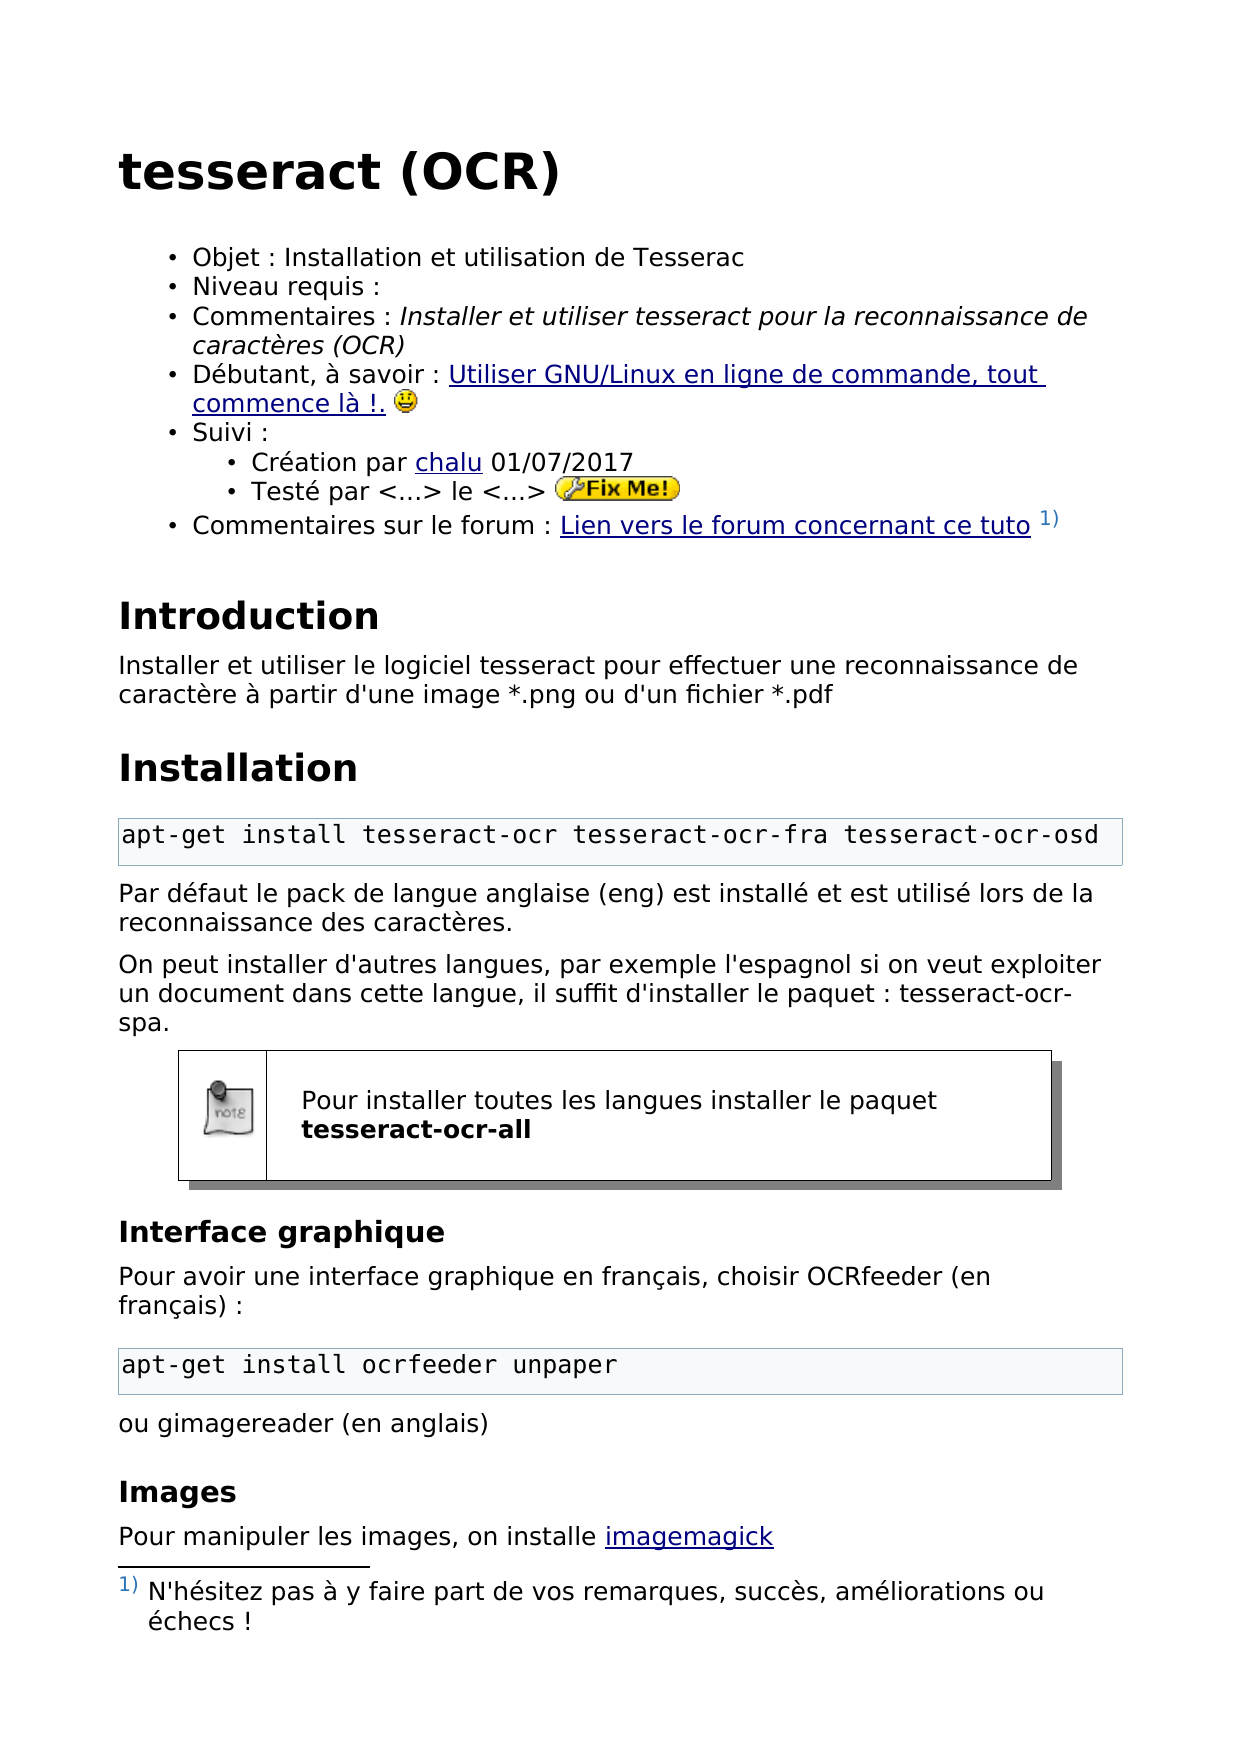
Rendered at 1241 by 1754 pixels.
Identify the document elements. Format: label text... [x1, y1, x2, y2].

text On peut installer d'autres langues, par exemple l'espagnol si on veut exploiter un document dans cette langue, il suffit d'installer le paquet : tesseract-ocr-spa. [118, 950, 1122, 1038]
subtitle Installation [118, 747, 1122, 790]
text Pour manipuler les images, on installe imagemagick [118, 1522, 1122, 1551]
picture [190, 1074, 266, 1149]
list Suivi : [177, 418, 1122, 448]
picture [394, 389, 418, 413]
list Commentaires sur le forum : Lien vers le forum concernant ce tuto [177, 506, 1122, 540]
list N'hésitez pas à y faire part de vos remarques, succès, améliorations ou échecs ! [118, 1573, 1122, 1636]
subtitle Introduction [118, 595, 1122, 638]
list Débutant, à savoir : Utiliser GNU/Linux en ligne de commande, tout commence là !. [177, 360, 1122, 418]
subtitle Images [118, 1476, 1122, 1510]
text Installer et utiliser le logiciel tesseract pour effectuer une reconnaissance de caractère à partir d'une image *.png ou d'un fichier *.pdf [118, 651, 1122, 709]
text ou gimagereader (en anglais) [118, 1409, 1122, 1438]
subtitle tesseract (OCR) [118, 143, 1122, 201]
list Objet : Installation et utilisation de Tesserac [177, 243, 1122, 272]
text Par défaut le pack de langue anglaise (eng) est installé et est utilisé lors de la reconnaissance des caractères. [118, 879, 1122, 938]
list Niveau requis : [177, 272, 1122, 302]
table_header apt-get install ocrfeeder unpaper [119, 1349, 1122, 1394]
subtitle Interface graphique [118, 1215, 1122, 1249]
table_header apt-get install tesseract-ocr tesseract-ocr-fra tesseract-ocr-osd [119, 819, 1122, 864]
picture [555, 476, 680, 501]
list Testé par <...> le <...> [236, 477, 1122, 506]
table_header Pour installer toutes les langues installer le paquet tesseract-ocr-all [267, 1051, 1051, 1179]
text Pour avoir une interface graphique en français, choisir OCRfeeder (en français) : [118, 1262, 1122, 1320]
list Création par chalu 01/07/2017 [236, 448, 1122, 477]
table_header [179, 1051, 266, 1179]
list Commentaires : Installer et utiliser tesseract pour la reconnaissance de caractères (OCR) [177, 302, 1122, 360]
